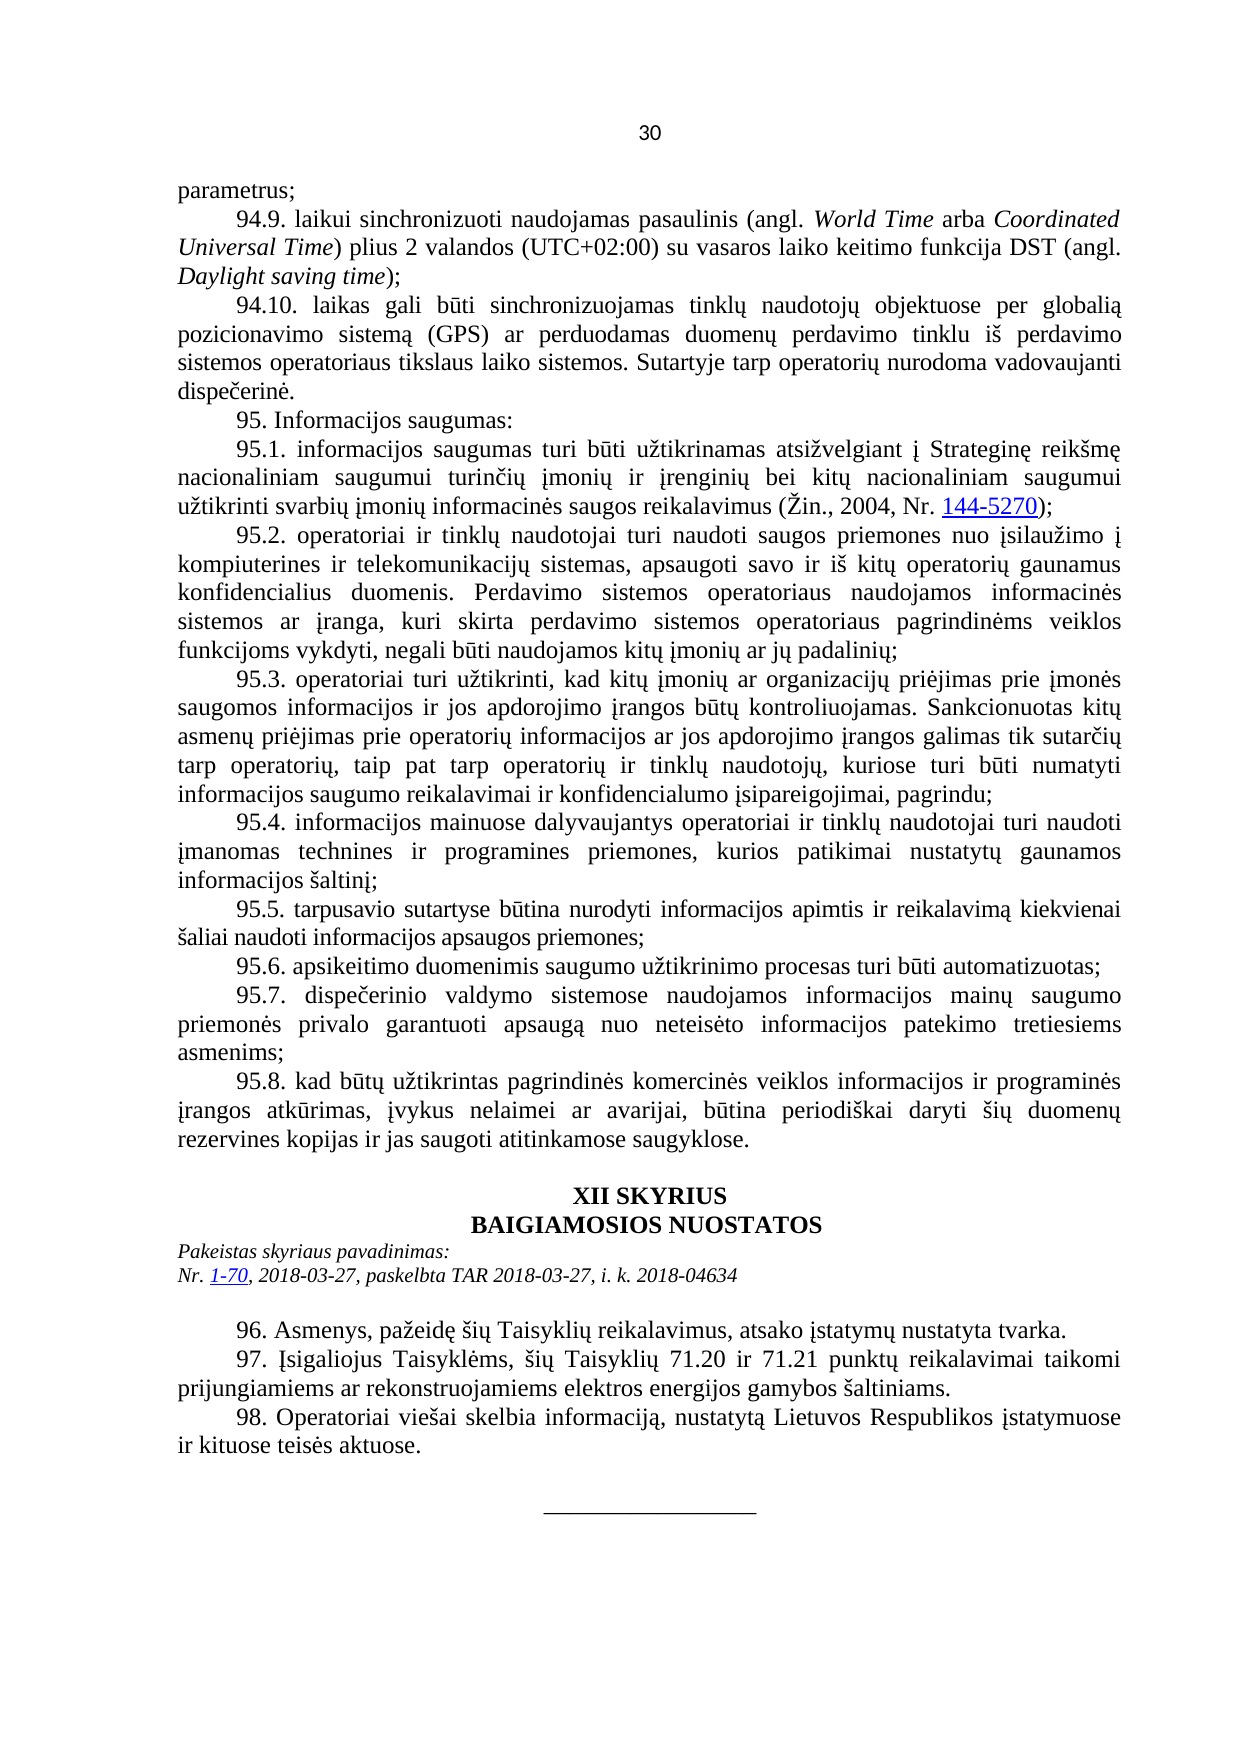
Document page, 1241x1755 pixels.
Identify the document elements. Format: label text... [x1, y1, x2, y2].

text Nr. 1-70, 2018-03-27, paskelbta TAR 2018-03-27, i. k. 2018-04634 [177, 1263, 1122, 1287]
text 96. Asmenys, pažeidę šių Taisyklių reikalavimus, atsako įstatymų nustatyta tvarka. [177, 1316, 1122, 1344]
text 95.1. informacijos saugumas turi būti užtikrinamas atsižvelgiant į Strateginę reikšmę nacionaliniam saugumui turinčių įmonių ir įrenginių bei kitų nacionaliniam saugumui užtikrinti svarbių įmonių informacinės saugos reikalavimus (Žin., 2004, Nr. 144-5270); [177, 434, 1122, 520]
text 95. Informacijos saugumas: [177, 405, 1122, 434]
text _________________ [177, 1488, 1122, 1517]
text 95.6. apsikeitimo duomenimis saugumo užtikrinimo procesas turi būti automatizuotas; [177, 951, 1122, 980]
text BAIGIAMOSIOS NUOSTATOS [177, 1210, 1122, 1239]
text 95.5. tarpusavio sutartyse būtina nurodyti informacijos apimtis ir reikalavimą kiekvienai šaliai naudoti informacijos apsaugos priemones; [177, 894, 1122, 951]
text 95.2. operatoriai ir tinklų naudotojai turi naudoti saugos priemones nuo įsilaužimo į kompiuterines ir telekomunikacijų sistemas, apsaugoti savo ir iš kitų operatorių gaunamus konfidencialius duomenis. Perdavimo sistemos operatoriaus naudojamos informacinės sistemos ar įranga, kuri skirta perdavimo sistemos operatoriaus pagrindinėms veiklos funkcijoms vykdyti, negali būti naudojamos kitų įmonių ar jų padalinių; [177, 520, 1122, 664]
text 95.4. informacijos mainuose dalyvaujantys operatoriai ir tinklų naudotojai turi naudoti įmanomas technines ir programines priemones, kurios patikimai nustatytų gaunamos informacijos šaltinį; [177, 807, 1122, 894]
text Pakeistas skyriaus pavadinimas: [177, 1239, 1122, 1263]
text 98. Operatoriai viešai skelbia informaciją, nustatytą Lietuvos Respublikos įstatymuose ir kituose teisės aktuose. [177, 1402, 1122, 1459]
text 95.7. dispečerinio valdymo sistemose naudojamos informacijos mainų saugumo priemonės privalo garantuoti apsaugą nuo neteisėto informacijos patekimo tretiesiems asmenims; [177, 980, 1122, 1066]
text 94.9. laikui sinchronizuoti naudojamas pasaulinis (angl. World Time arba Coordinated Universal Time) plius 2 valandos (UTC+02:00) su vasaros laiko keitimo funkcija DST (angl. Daylight saving time); [177, 204, 1122, 290]
text 95.3. operatoriai turi užtikrinti, kad kitų įmonių ar organizacijų priėjimas prie įmonės saugomos informacijos ir jos apdorojimo įrangos būtų kontroliuojamas. Sankcionuotas kitų asmenų priėjimas prie operatorių informacijos ar jos apdorojimo įrangos galimas tik sutarčių tarp operatorių, taip pat tarp operatorių ir tinklų naudotojų, kuriose turi būti numatyti informacijos saugumo reikalavimai ir konfidencialumo įsipareigojimai, pagrindu; [177, 664, 1122, 807]
text 95.8. kad būtų užtikrintas pagrindinės komercinės veiklos informacijos ir programinės įrangos atkūrimas, įvykus nelaimei ar avarijai, būtina periodiškai daryti šių duomenų rezervines kopijas ir jas saugoti atitinkamose saugyklose. [177, 1066, 1122, 1152]
text parametrus; [177, 175, 1122, 204]
text 97. Įsigaliojus Taisyklėms, šių Taisyklių 71.20 ir 71.21 punktų reikalavimai taikomi prijungiamiems ar rekonstruojamiems elektros energijos gamybos šaltiniams. [177, 1344, 1122, 1402]
text XII SKYRIUS [177, 1181, 1122, 1210]
text 94.10. laikas gali būti sinchronizuojamas tinklų naudotojų objektuose per globalią pozicionavimo sistemą (GPS) ar perduodamas duomenų perdavimo tinklu iš perdavimo sistemos operatoriaus tikslaus laiko sistemos. Sutartyje tarp operatorių nurodoma vadovaujanti dispečerinė. [177, 290, 1122, 405]
